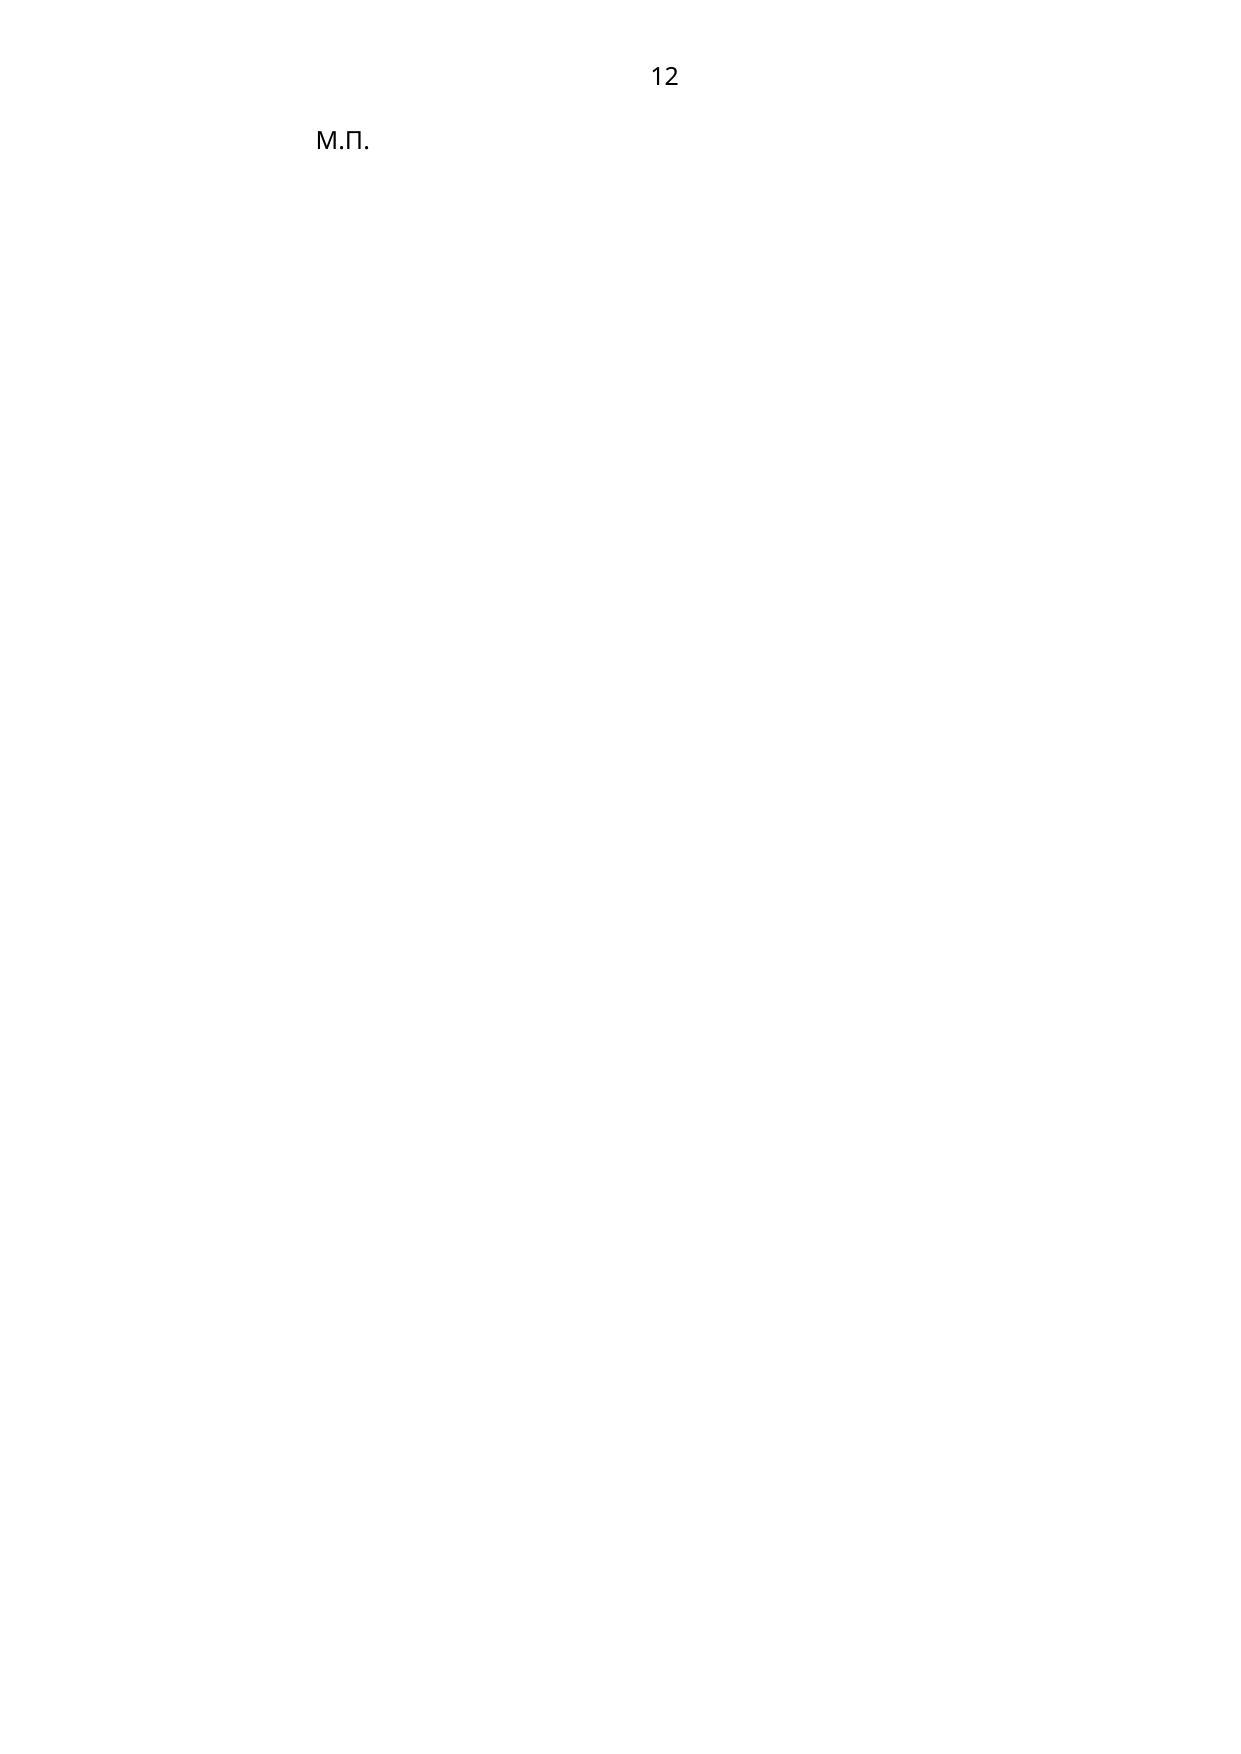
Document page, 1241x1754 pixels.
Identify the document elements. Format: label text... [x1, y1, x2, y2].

table_header [683, 123, 1155, 191]
table_header М.П. [175, 123, 647, 191]
table_header [647, 123, 683, 191]
